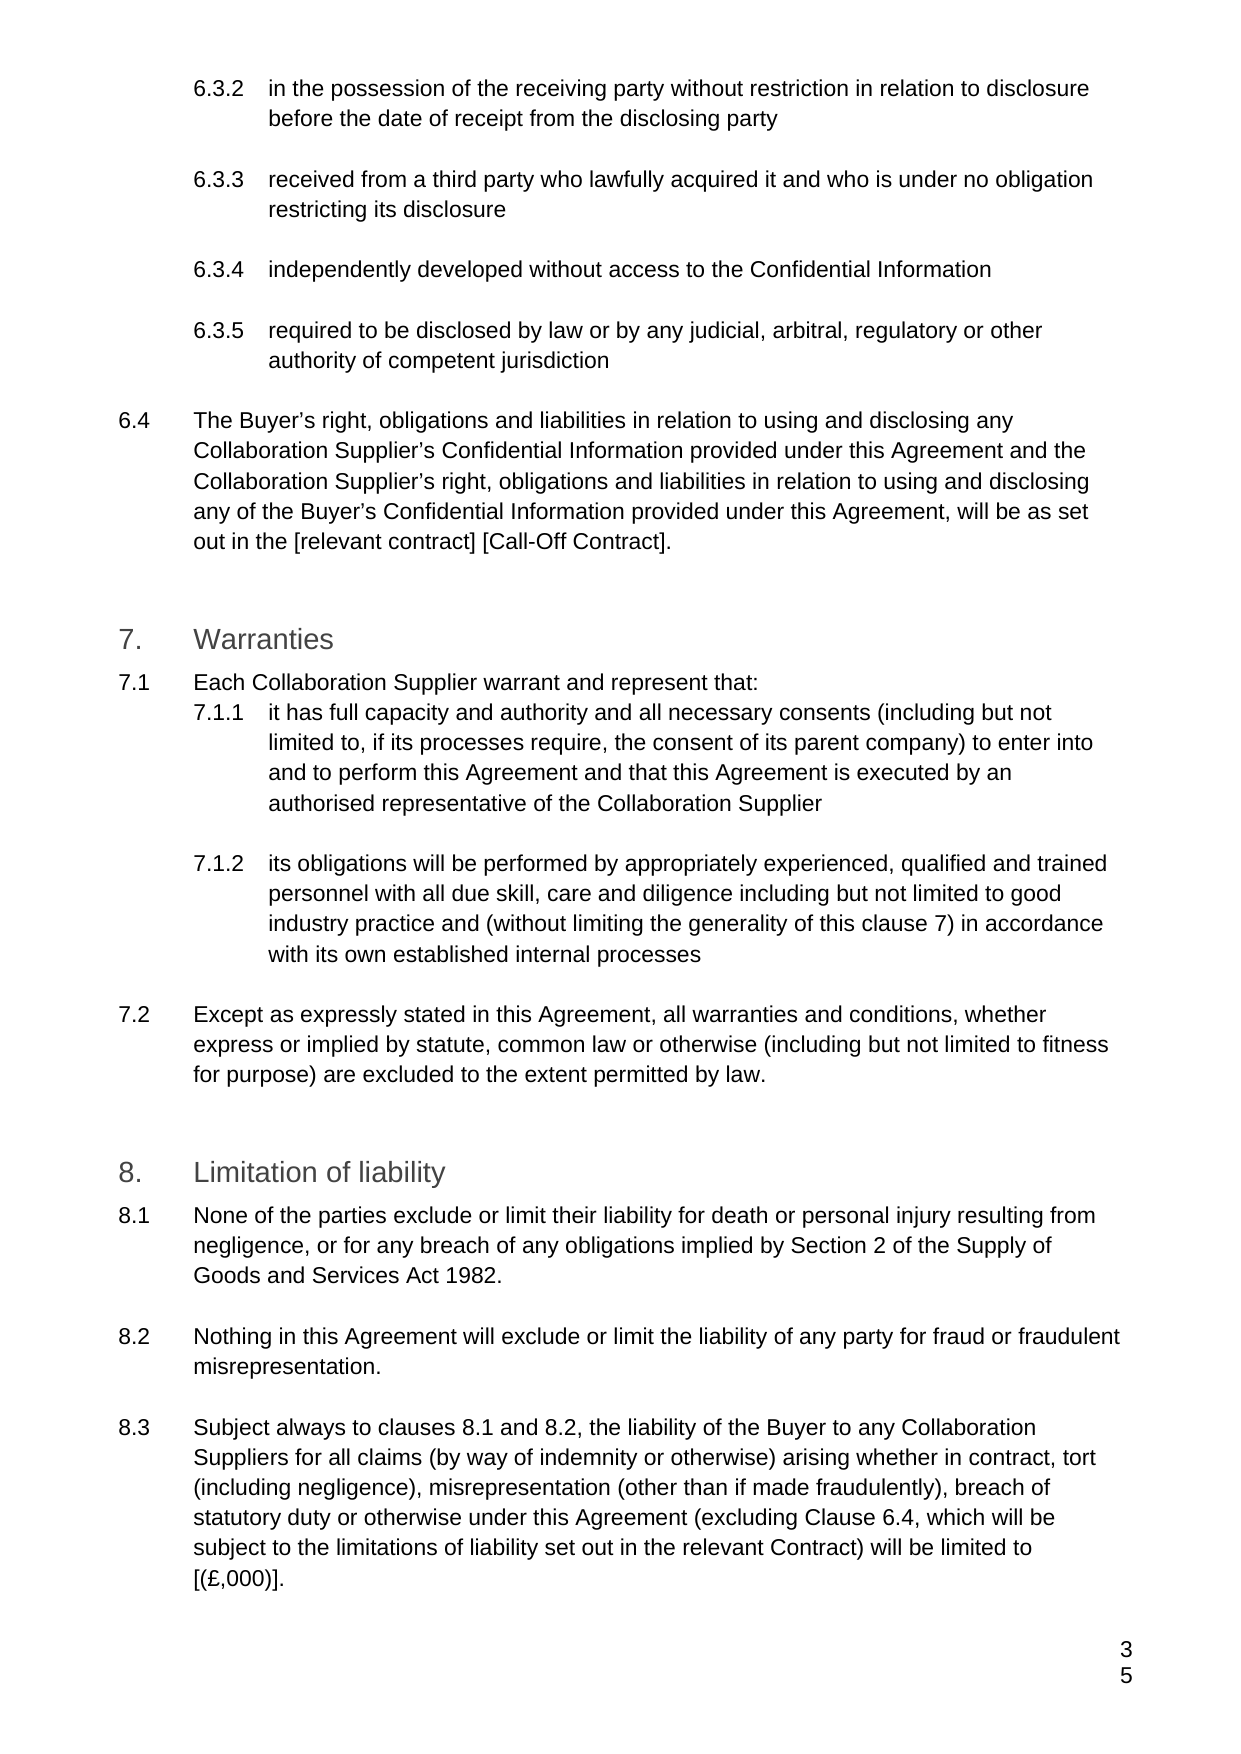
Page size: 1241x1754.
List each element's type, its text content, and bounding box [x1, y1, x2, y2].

text 6.3.4 independently developed without access to the Confidential Information [118, 256, 1122, 283]
text 7.1 Each Collaboration Supplier warrant and represent that: [118, 669, 1122, 695]
text 7.1.1 it has full capacity and authority and all necessary consents (including but not limited to, if its processes require, the consent of its parent company) to enter into and to perform this Agreement and that this Agreement is executed by an authorised representative of the Collaboration Supplier [193, 699, 1122, 816]
text 6.3.3 received from a third party who lawfully acquired it and who is under no obligation restricting its disclosure [193, 166, 1122, 222]
text 8.3 Subject always to clauses 8.1 and 8.2, the liability of the Buyer to any Collaboration Suppliers for all claims (by way of indemnity or otherwise) arising whether in contract, tort (including negligence), misrepresentation (other than if made fraudulently), breach of statutory duty or otherwise under this Agreement (excluding Clause 6.4, which will be subject to the limitations of liability set out in the relevant Contract) will be limited to [(£,000)]. [118, 1413, 1122, 1591]
text 6.4 The Buyer’s right, obligations and liabilities in relation to using and disclosing any Collaboration Supplier’s Confidential Information provided under this Agreement and the Collaboration Supplier’s right, obligations and liabilities in relation to using and disclosing any of the Buyer’s Confidential Information provided under this Agreement, will be as set out in the [relevant contract] [Call-Off Contract]. [118, 407, 1122, 554]
text 7.1.2 its obligations will be performed by appropriately experienced, qualified and trained personnel with all due skill, care and diligence including but not limited to good industry practice and (without limiting the generality of this clause 7) in accordance with its own established internal processes [193, 850, 1122, 967]
text 6.3.5 required to be disclosed by law or by any judicial, arbitral, regulatory or other authority of competent jurisdiction [193, 317, 1122, 373]
text 8.1 None of the parties exclude or limit their liability for death or personal injury resulting from negligence, or for any breach of any obligations implied by Section 2 of the Supply of Goods and Services Act 1982. [118, 1202, 1122, 1289]
text 8.2 Nothing in this Agreement will exclude or limit the liability of any party for fraud or fraudulent misrepresentation. [118, 1323, 1122, 1379]
subtitle 8. Limitation of liability [118, 1155, 1122, 1189]
subtitle 7. Warranties [118, 622, 1122, 655]
text 7.2 Except as expressly stated in this Agreement, all warranties and conditions, whether express or implied by statute, common law or otherwise (including but not limited to fitness for purpose) are excluded to the extent permitted by law. [118, 1001, 1122, 1088]
text 6.3.2 in the possession of the receiving party without restriction in relation to disclosure before the date of receipt from the disclosing party [193, 75, 1122, 132]
